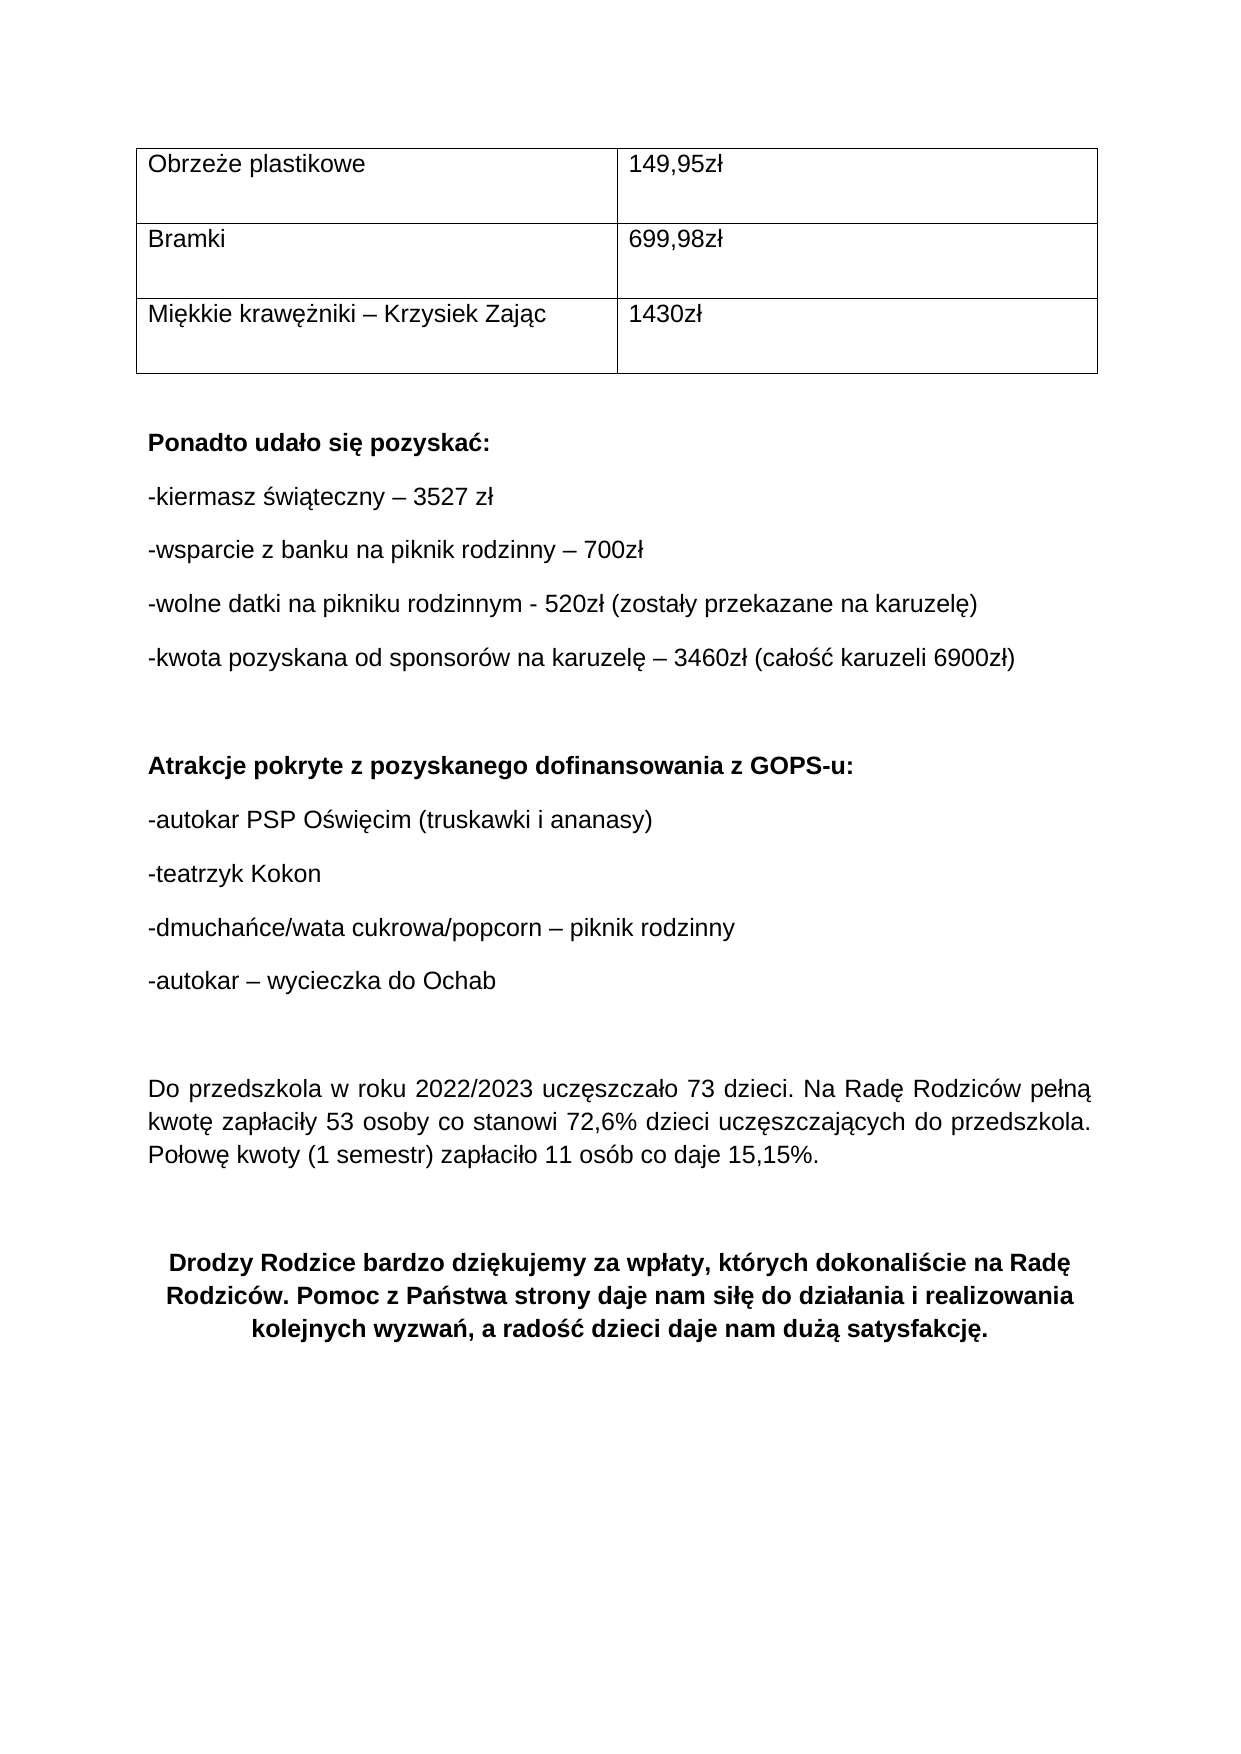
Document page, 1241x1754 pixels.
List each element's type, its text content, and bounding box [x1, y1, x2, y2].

text -kiermasz świąteczny – 3527 zł [148, 482, 1093, 510]
text -wolne datki na pikniku rodzinnym - 520zł (zostały przekazane na karuzelę) [148, 589, 1093, 618]
text -kwota pozyskana od sponsorów na karuzelę – 3460zł (całość karuzeli 6900zł) [148, 643, 1093, 672]
table_cell Bramki [137, 224, 617, 298]
text Ponadto udało się pozyskać: [148, 428, 1093, 457]
table_cell Miękkie krawężniki – Krzysiek Zając [137, 299, 617, 373]
text -autokar – wycieczka do Ochab [148, 966, 1093, 995]
text Do przedszkola w roku 2022/2023 uczęszczało 73 dzieci. Na Radę Rodziców pełną kwotę zapłaciły 53 osoby co stanowi 72,6% dzieci uczęszczających do przedszkola. Połowę kwoty (1 semestr) zapłaciło 11 osób co daje 15,15%. [148, 1074, 1093, 1169]
text Drodzy Rodzice bardzo dziękujemy za wpłaty, których dokonaliście na Radę Rodziców. Pomoc z Państwa strony daje nam siłę do działania i realizowania kolejnych wyzwań, a radość dzieci daje nam dużą satysfakcję. [148, 1248, 1093, 1343]
table_cell 699,98zł [618, 224, 1097, 298]
text -teatrzyk Kokon [148, 859, 1093, 887]
text -autokar PSP Oświęcim (truskawki i ananasy) [148, 805, 1093, 833]
table_cell 149,95zł [618, 149, 1097, 223]
text -dmuchańce/wata cukrowa/popcorn – piknik rodzinny [148, 912, 1093, 941]
text -wsparcie z banku na piknik rodzinny – 700zł [148, 536, 1093, 564]
table_cell Obrzeże plastikowe [137, 149, 617, 223]
text Atrakcje pokryte z pozyskanego dofinansowania z GOPS-u: [148, 751, 1093, 780]
table_cell 1430zł [618, 299, 1097, 373]
